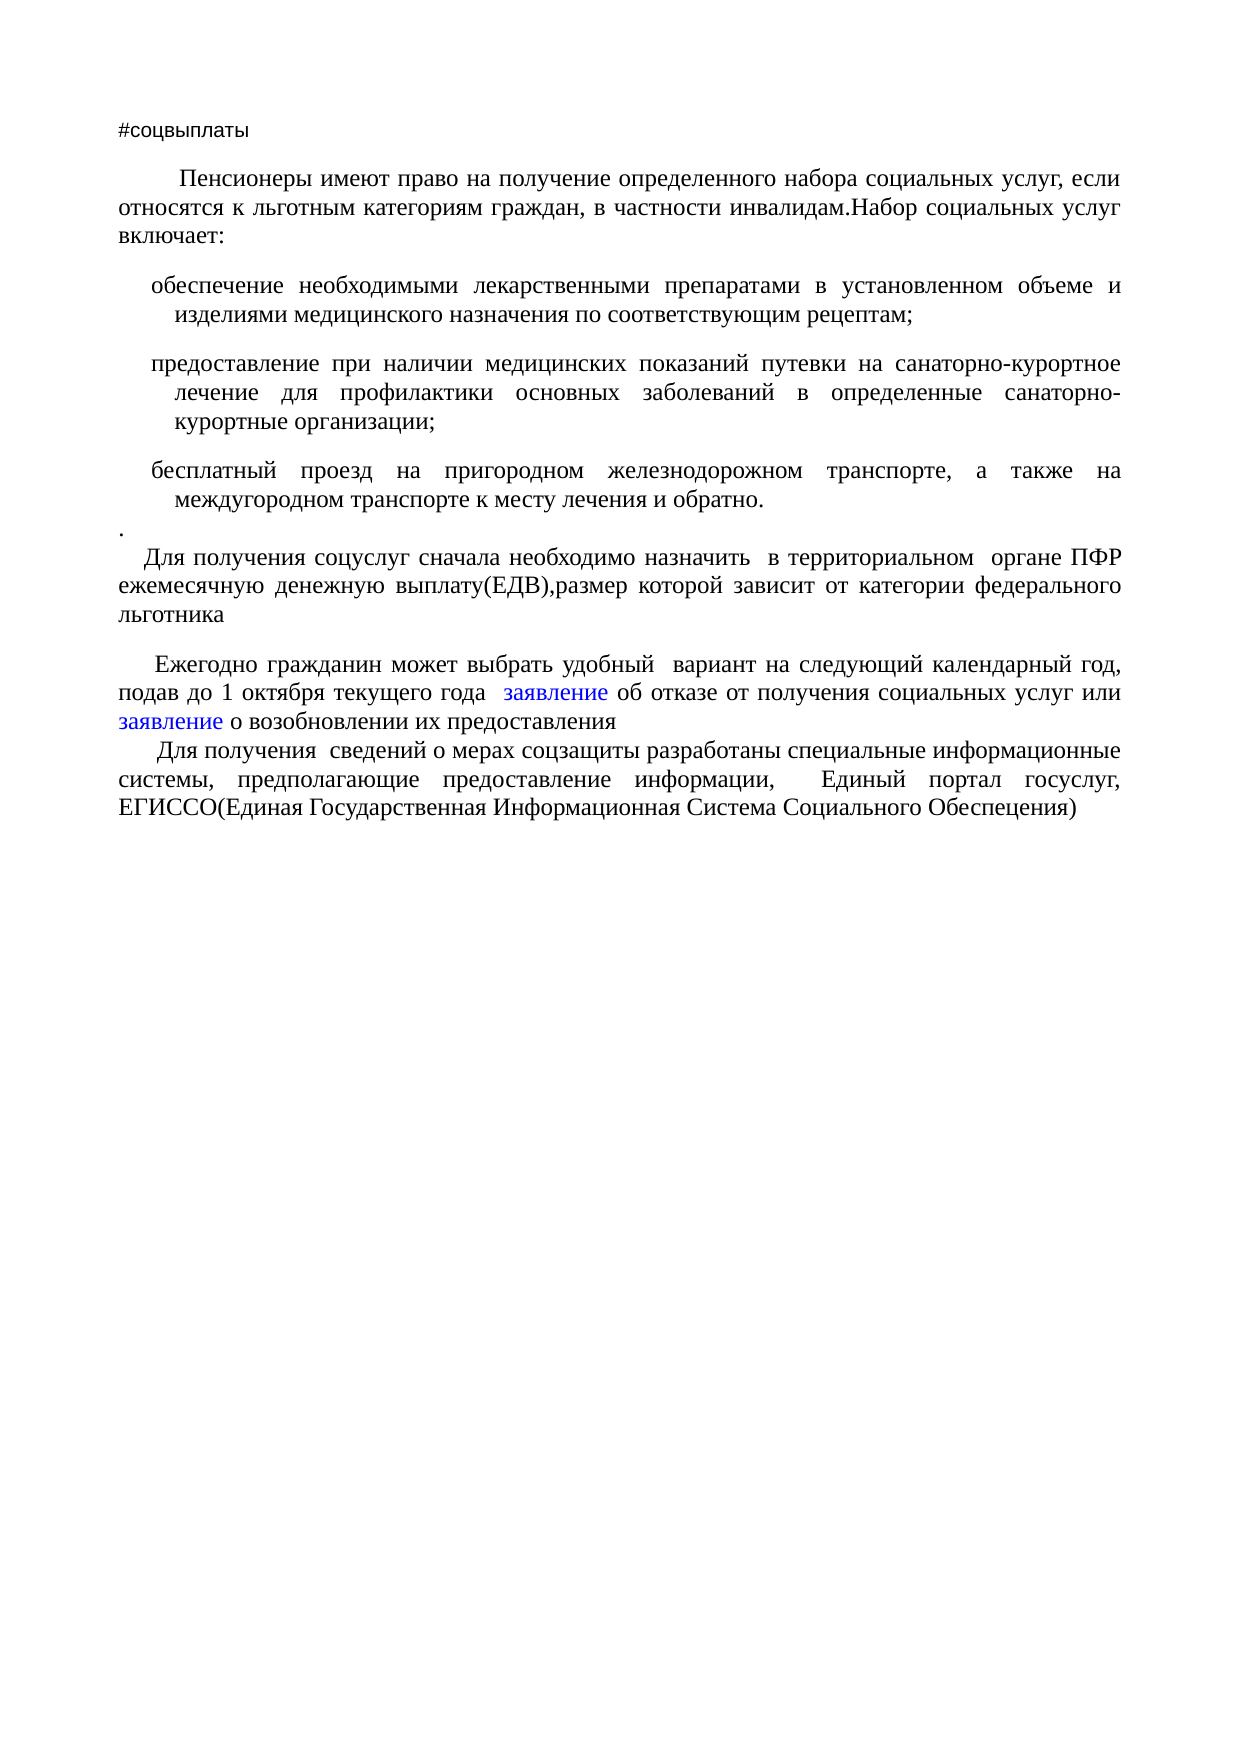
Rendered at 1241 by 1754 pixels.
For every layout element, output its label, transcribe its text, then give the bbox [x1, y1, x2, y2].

text #соцвыплаты [118, 118, 1122, 142]
text предоставление при наличии медицинских показаний путевки на санаторно-курортное лечение для профилактики основных заболеваний в определенные санаторно-курортные организации; [151, 348, 1122, 434]
text Для получения сведений о мерах соцзащиты разработаны специальные информационные системы, предполагающие предоставление информации, Единый портал госуслуг, ЕГИССО(Единая Государственная Информационная Система Социального Обеспецения) [118, 735, 1122, 821]
text . [118, 513, 1122, 542]
text обеспечение необходимыми лекарственными препаратами в установленном объеме и изделиями медицинского назначения по соответствующим рецептам; [151, 270, 1122, 327]
text Пенсионеры имеют право на получение определенного набора социальных услуг, если относятся к льготным категориям граждан, в частности инвалидам.Набор социальных услуг включает: [118, 163, 1122, 249]
text Для получения соцуслуг сначала необходимо назначить в территориальном органе ПФР ежемесячную денежную выплату(ЕДВ),размер которой зависит от категории федерального льготника [118, 542, 1122, 628]
text бесплатный проезд на пригородном железнодорожном транспорте, а также на междугородном транспорте к месту лечения и обратно. [151, 455, 1122, 513]
text Ежегодно гражданин может выбрать удобный вариант на следующий календарный год, подав до 1 октября текущего года заявление об отказе от получения социальных услуг или заявление о возобновлении их предоставления [118, 649, 1122, 735]
